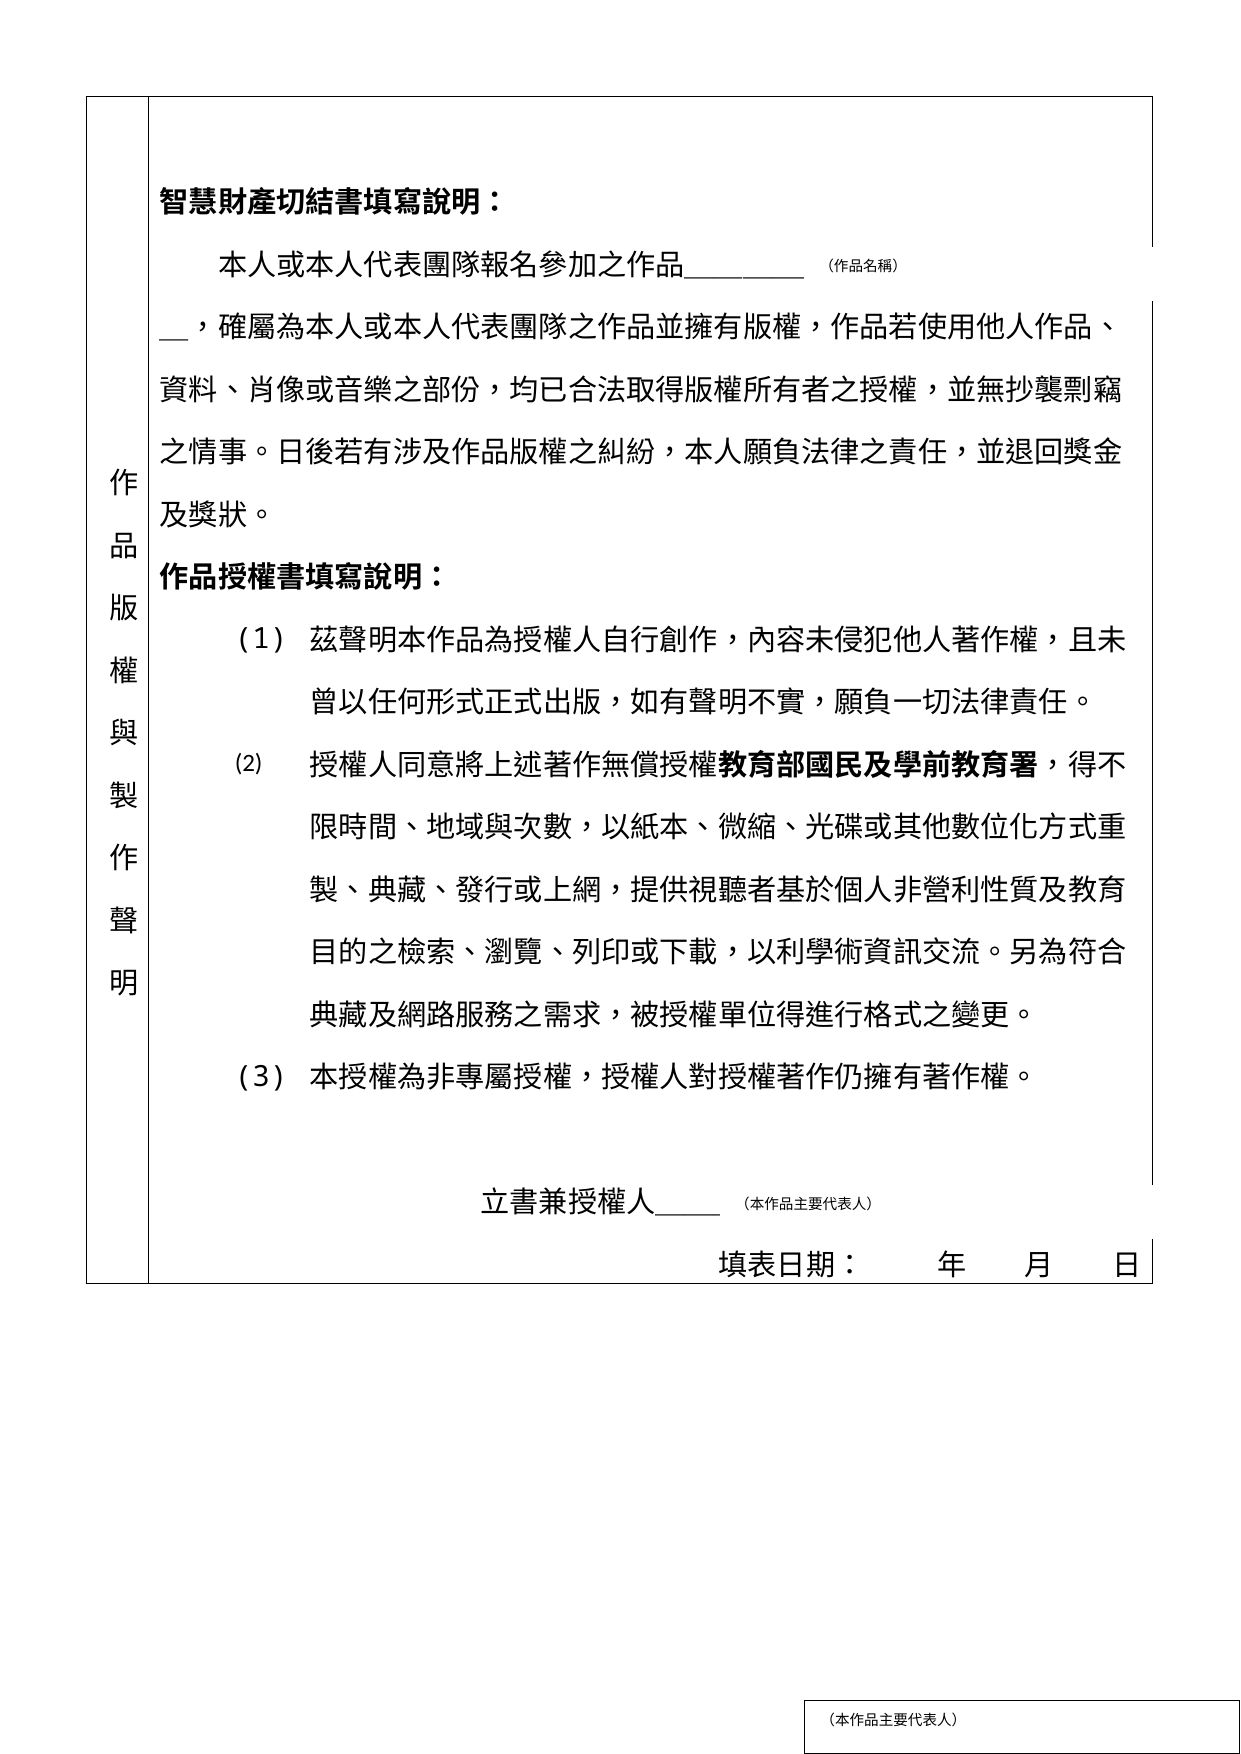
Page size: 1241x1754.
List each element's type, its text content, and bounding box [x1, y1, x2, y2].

table_cell 智慧財產切結書填寫說明： 本人或本人代表團隊報名參加之作品＿＿＿＿＿＿＿＿＿＿＿＿＿＿＿，確屬為本人或本人代表團隊之作品並擁有版權，作品若使用他人作品、資料、肖像或音樂之部份，均已合法取得版權所有者之授權，並無抄襲剽竊之情事。日後若有涉及作品版權之糾紛，本人願負法律之責任，並退回獎金及獎狀。 作品授權書填寫說明： 茲聲明本作品為授權人自行創作，內容未侵犯他人著作權，且未曾以任何形式正式出版，如有聲明不實，願負一切法律責任。 授權人同意將上述著作無償授權教育部國民及學前教育署，得不限時間、地域與次數，以紙本、微縮、光碟或其他數位化方式重製、典藏、發行或上網，提供視聽者基於個人非營利性質及教育目的之檢索、瀏覽、列印或下載，以利學術資訊交流。另為符合典藏及網路服務之需求，被授權單位得進行格式之變更。 本授權為非專屬授權，授權人對授權著作仍擁有著作權。 立書兼授權人＿＿＿＿＿＿＿＿＿所屬團隊（簽名/蓋章） 填表日期： 年 月 日 [805, 1701, 1239, 1753]
table_cell 智慧財產切結書填寫說明： 本人或本人代表團隊報名參加之作品＿＿＿＿＿＿＿＿＿＿＿＿＿＿＿，確屬為本人或本人代表團隊之作品並擁有版權，作品若使用他人作品、資料、肖像或音樂之部份，均已合法取得版權所有者之授權，並無抄襲剽竊之情事。日後若有涉及作品版權之糾紛，本人願負法律之責任，並退回獎金及獎狀。 作品授權書填寫說明： 茲聲明本作品為授權人自行創作，內容未侵犯他人著作權，且未曾以任何形式正式出版，如有聲明不實，願負一切法律責任。 授權人同意將上述著作無償授權教育部國民及學前教育署，得不限時間、地域與次數，以紙本、微縮、光碟或其他數位化方式重製、典藏、發行或上網，提供視聽者基於個人非營利性質及教育目的之檢索、瀏覽、列印或下載，以利學術資訊交流。另為符合典藏及網路服務之需求，被授權單位得進行格式之變更。 本授權為非專屬授權，授權人對授權著作仍擁有著作權。 立書兼授權人＿＿＿＿＿＿＿＿＿所屬團隊（簽名/蓋章） 填表日期： 年 月 日 [149, 97, 1240, 1283]
table_cell 作品版權與製作聲明 [87, 97, 148, 1283]
